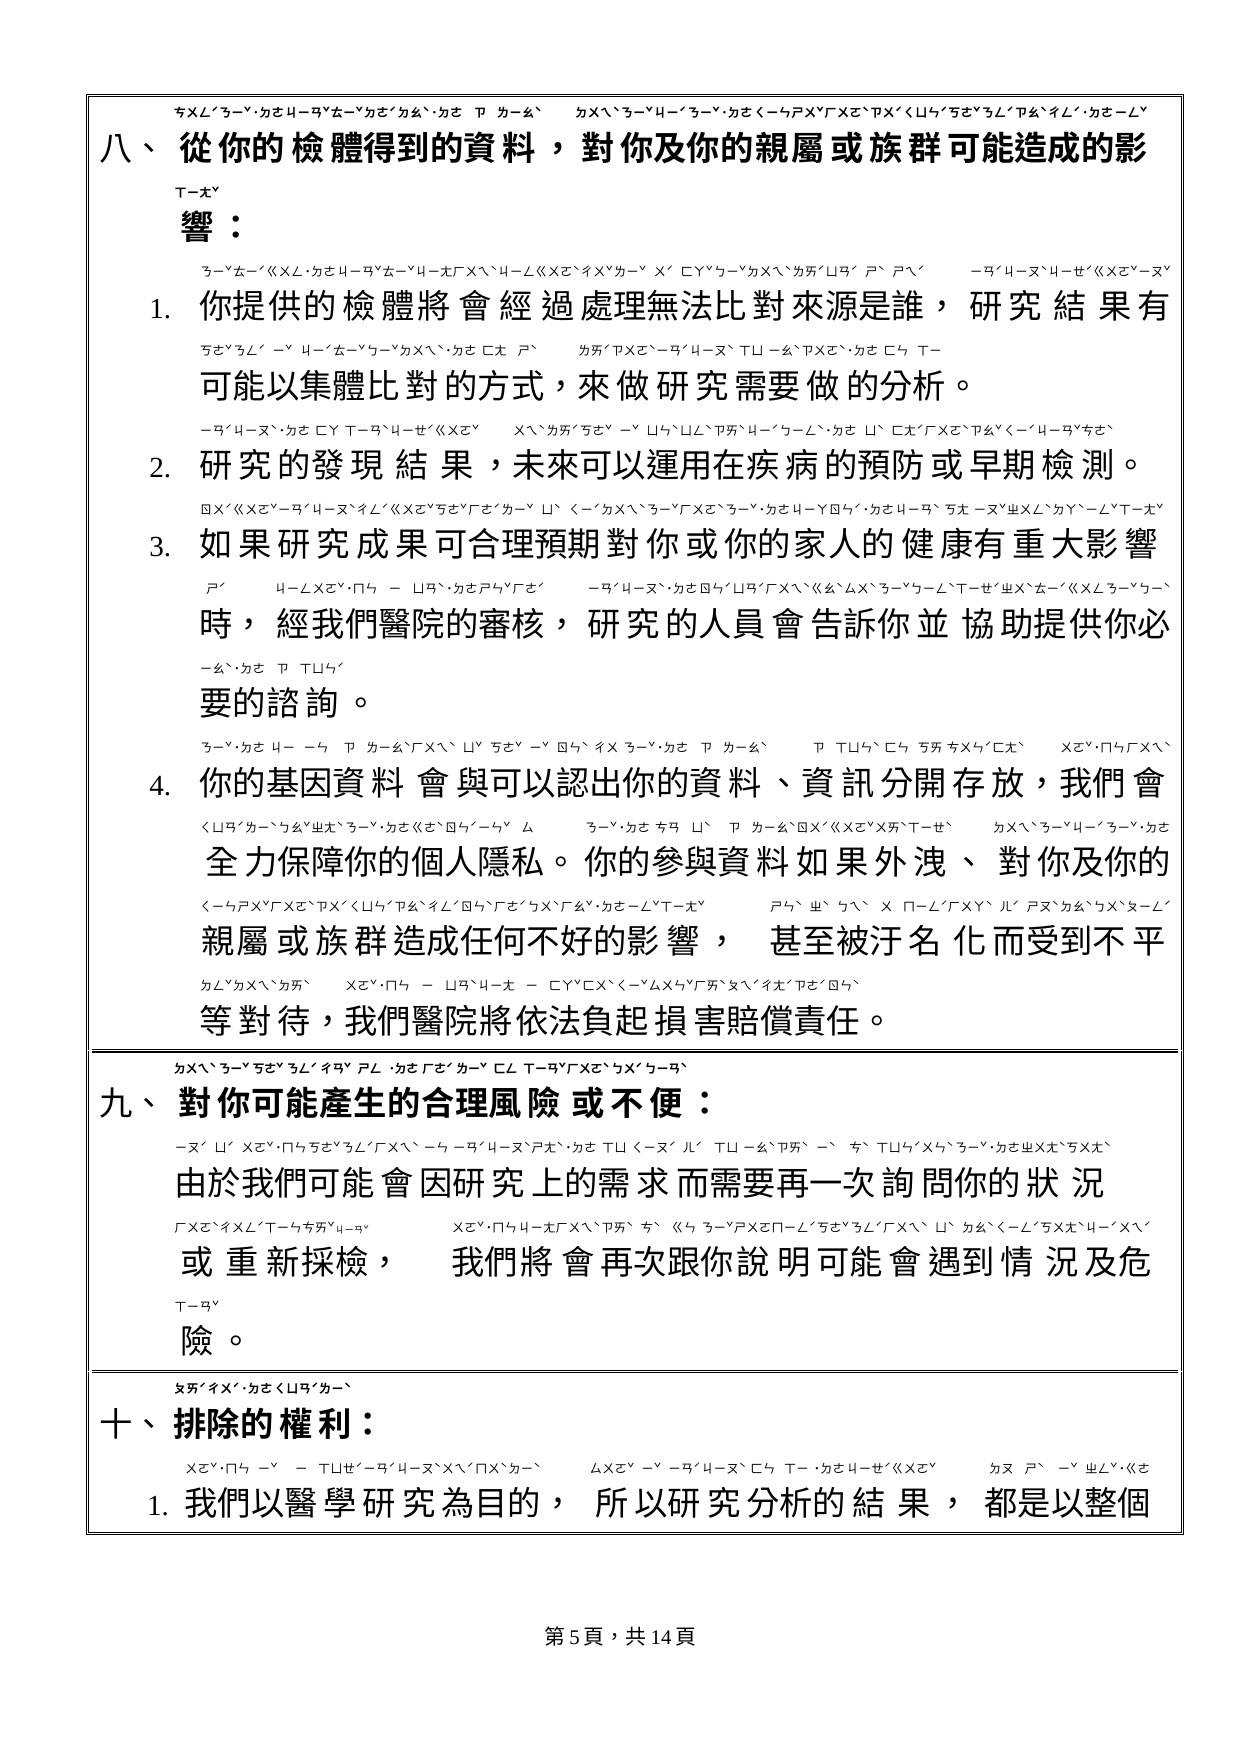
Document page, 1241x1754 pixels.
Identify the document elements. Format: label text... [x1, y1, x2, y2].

table_cell 從ㄘㄨㄥˊ你ㄋㄧˇ的˙ㄉㄜ檢ㄐㄧㄢˇ體ㄊㄧˇ得ㄉㄜˊ到ㄉㄠˋ的˙ㄉㄜ資ㄗ料ㄌㄧㄠˋ，對ㄉㄨㄟˋ你ㄋㄧˇ及ㄐㄧˊ你ㄋㄧˇ的˙ㄉㄜ親ㄑㄧㄣ屬ㄕㄨˇ或ㄏㄨㄛˋ族ㄗㄨˊ群ㄑㄩㄣˊ可ㄎㄜˇ能ㄋㄥˊ造ㄗㄠˋ成ㄔㄥˊ的˙ㄉㄜ影ㄧㄥˇ響ㄒㄧㄤˇ： 你ㄋㄧˇ提ㄊㄧˊ供ㄍㄨㄥ的˙ㄉㄜ檢ㄐㄧㄢˇ體ㄊㄧˇ將ㄐㄧㄤ會ㄏㄨㄟˋ經ㄐㄧㄥ過ㄍㄨㄛˋ處ㄔㄨˇ理ㄌㄧˇ無ㄨˊ法ㄈㄚˇ比ㄅㄧˇ對ㄉㄨㄟˋ來ㄌㄞˊ源ㄩㄢˊ是ㄕˋ誰ㄕㄟˊ，研ㄧㄢˊ究ㄐㄧㄡˋ結ㄐㄧㄝˊ果ㄍㄨㄛˇ有ㄧㄡˇ可ㄎㄜˇ能ㄋㄥˊ以ㄧˇ集ㄐㄧˊ體ㄊㄧˇ比ㄅㄧˇ對ㄉㄨㄟˋ的˙ㄉㄜ方ㄈㄤ式ㄕˋ，來ㄌㄞˊ做ㄗㄨㄛˋ研ㄧㄢˊ究ㄐㄧㄡˋ需ㄒㄩ要ㄧㄠˋ做ㄗㄨㄛˋ的˙ㄉㄜ分ㄈㄣ析ㄒㄧ。 研ㄧㄢˊ究ㄐㄧㄡˋ的˙ㄉㄜ發ㄈㄚ現ㄒㄧㄢˋ結ㄐㄧㄝˊ果ㄍㄨㄛˇ，未ㄨㄟˋ來ㄌㄞˊ可ㄎㄜˇ以ㄧˇ運ㄩㄣˋ用ㄩㄥˋ在ㄗㄞˋ疾ㄐㄧˊ病ㄅㄧㄥˋ的˙ㄉㄜ預ㄩˋ防ㄈㄤˊ或ㄏㄨㄛˋ早ㄗㄠˇ期ㄑㄧˊ檢ㄐㄧㄢˇ測ㄘㄜˋ。 如ㄖㄨˊ果ㄍㄨㄛˇ研ㄧㄢˊ究ㄐㄧㄡˋ成ㄔㄥˊ果ㄍㄨㄛˇ可ㄎㄜˇ合ㄏㄜˊ理ㄌㄧˇ預ㄩˋ期ㄑㄧˊ對ㄉㄨㄟˋ你ㄋㄧˇ或ㄏㄨㄛˋ你ㄋㄧˇ的˙ㄉㄜ家ㄐㄧㄚ人ㄖㄣˊ的˙ㄉㄜ健ㄐㄧㄢˋ康ㄎㄤ有ㄧㄡˇ重ㄓㄨㄥˋ大ㄉㄚˋ影ㄧㄥˇ響ㄒㄧㄤˇ時ㄕˊ，經ㄐㄧㄥ我ㄨㄛˇ們˙ㄇㄣ醫ㄧ院ㄩㄢˋ的˙ㄉㄜ審ㄕㄣˇ核ㄏㄜˊ，研ㄧㄢˊ究ㄐㄧㄡˋ的˙ㄉㄜ人ㄖㄣˊ員ㄩㄢˊ會ㄏㄨㄟˋ告ㄍㄠˋ訴ㄙㄨˋ你ㄋㄧˇ並ㄅㄧㄥˋ協ㄒㄧㄝˊ助ㄓㄨˋ提ㄊㄧˊ供ㄍㄨㄥ你ㄋㄧˇ必ㄅㄧˋ要ㄧㄠˋ的˙ㄉㄜ諮ㄗ詢ㄒㄩㄣˊ。 你ㄋㄧˇ的˙ㄉㄜ基ㄐㄧ因ㄧㄣ資ㄗ料ㄌㄧㄠˋ會ㄏㄨㄟˋ與ㄩˇ可ㄎㄜˇ以ㄧˇ認ㄖㄣˋ出ㄔㄨ你ㄋㄧˇ的˙ㄉㄜ資ㄗ料ㄌㄧㄠˋ、資ㄗ訊ㄒㄩㄣˋ分ㄈㄣ開ㄎㄞ存ㄘㄨㄣˊ放ㄈㄤˋ，我ㄨㄛˇ們˙ㄇㄣ會ㄏㄨㄟˋ全ㄑㄩㄢˊ力ㄌㄧˋ保ㄅㄠˇ障ㄓㄤˋ你ㄋㄧˇ的˙ㄉㄜ個ㄍㄜˋ人ㄖㄣˊ隱ㄧㄣˇ私ㄙ。你ㄋㄧˇ的˙ㄉㄜ參ㄘㄢ與ㄩˋ資ㄗ料ㄌㄧㄠˋ如ㄖㄨˊ果ㄍㄨㄛˇ外ㄨㄞˋ洩ㄒㄧㄝˋ、對ㄉㄨㄟˋ你ㄋㄧˇ及ㄐㄧˊ你ㄋㄧˇ的˙ㄉㄜ親ㄑㄧㄣ屬ㄕㄨˇ或ㄏㄨㄛˋ族ㄗㄨˊ群ㄑㄩㄣˊ造ㄗㄠˋ成ㄔㄥˊ任ㄖㄣˋ何ㄏㄜˊ不ㄅㄨˋ好ㄏㄠˇ的˙ㄉㄜ影ㄧㄥˇ響ㄒㄧㄤˇ，甚ㄕㄣˋ至ㄓˋ被ㄅㄟˋ汙ㄨ名ㄇㄧㄥˊ化ㄏㄨㄚˋ而ㄦˊ受ㄕㄡˋ到ㄉㄠˋ不ㄅㄨˋ平ㄆㄧㄥˊ等ㄉㄥˇ對ㄉㄨㄟˋ待ㄉㄞˋ，我ㄨㄛˇ們˙ㄇㄣ醫ㄧ院ㄩㄢˋ將ㄐㄧㄤ依ㄧ法ㄈㄚˇ負ㄈㄨˋ起ㄑㄧˇ損ㄙㄨㄣˇ害ㄏㄞˋ賠ㄆㄟˊ償ㄔㄤˊ責ㄗㄜˊ任ㄖㄣˋ。 [89, 97, 1181, 1049]
table_cell 排ㄆㄞˊ除ㄔㄨˊ的˙ㄉㄜ權ㄑㄩㄢˊ利ㄌㄧˋ： 我ㄨㄛˇ們˙ㄇㄣ以ㄧˇ醫ㄧ學ㄒㄩㄝˊ研ㄧㄢˊ究ㄐㄧㄡˋ為ㄨㄟˊ目ㄇㄨˋ的ㄉㄧˋ，所ㄙㄨㄛˇ以ㄧˇ研ㄧㄢˊ究ㄐㄧㄡˋ分ㄈㄣ析ㄒㄧ的˙ㄉㄜ結ㄐㄧㄝˊ果ㄍㄨㄛˇ，都ㄉㄡ是ㄕˋ以ㄧˇ整ㄓㄥˇ個˙ㄍㄜ群ㄑㄩㄣˊ體ㄊㄧˇ（不ㄅㄨˊ是ㄕˋ用ㄩㄥˋ個ㄍㄜˋ人ㄖㄣˊ）方ㄈㄤ式ㄕˋ呈ㄔㄥˊ現ㄒㄧㄢˋ，因ㄧㄣ此ㄘˇ不ㄅㄨˊ會ㄏㄨㄟˋ通ㄊㄨㄥ知ㄓ你ㄋㄧˇ任ㄖㄣˋ何ㄏㄜˊ檢ㄐㄧㄢˇ查ㄔㄚˊ、檢ㄐㄧㄢˇ驗ㄧㄢˋ或ㄏㄨㄛˋ研ㄧㄢˊ究ㄐㄧㄡˋ結ㄐㄧㄝˊ果ㄍㄨㄛˇ。 我ㄨㄛˇ們˙ㄇㄣ不ㄅㄨˊ會ㄏㄨㄟˋ提ㄊㄧˊ供ㄍㄨㄥ資ㄗ料ㄌㄧㄠˋ給ㄍㄟˇ其ㄑㄧˊ他ㄊㄚ人ㄖㄣˊ閱ㄩㄝˋ讀ㄉㄨˊ、複ㄈㄨˋ製ㄓˋ、或ㄏㄨㄛˋ補ㄅㄨˇ充ㄔㄨㄥ。但ㄉㄢˋ你ㄋㄧˇ的˙ㄉㄜ姓ㄒㄧㄥˋ名ㄇㄧㄥˊ、地ㄉㄧˋ址ㄓˇ、聯ㄌㄧㄢˊ絡ㄌㄨㄛˋ方ㄈㄤ式ㄕˋ有ㄧㄡˇ更ㄍㄥ改ㄍㄞˇ時ㄕˊ，可ㄎㄜˇ以ㄧˇ通ㄊㄨㄥ知ㄓ我ㄨㄛˇ們˙ㄇㄣ更ㄍㄥ正ㄓㄥˋ。 [88, 1370, 1182, 1532]
table_cell 對ㄉㄨㄟˋ你ㄋㄧˇ可ㄎㄜˇ能ㄋㄥˊ產ㄔㄢˇ生ㄕㄥ的˙ㄉㄜ合ㄏㄜˊ理ㄌㄧˇ風ㄈㄥ險ㄒㄧㄢˇ或ㄏㄨㄛˋ不ㄅㄨˊ便ㄅㄧㄢˋ： 由ㄧㄡˊ於ㄩˊ我ㄨㄛˇ們˙ㄇㄣ可ㄎㄜˇ能ㄋㄥˊ會ㄏㄨㄟˋ因ㄧㄣ研ㄧㄢˊ究ㄐㄧㄡˋ上ㄕㄤˋ的˙ㄉㄜ需ㄒㄩ求ㄑㄧㄡˊ而ㄦˊ需ㄒㄩ要ㄧㄠˋ再ㄗㄞˋ一ㄧˋ次ㄘˋ詢ㄒㄩㄣˊ問ㄨㄣˋ你ㄋㄧˇ的˙ㄉㄜ狀ㄓㄨㄤˋ況ㄎㄨㄤˋ或ㄏㄨㄛˋ重ㄔㄨㄥˊ新ㄒㄧㄣ採ㄘㄞˇ檢ㄐㄧㄢˇ，我ㄨㄛˇ們˙ㄇㄣ將ㄐㄧㄤ會ㄏㄨㄟˋ再ㄗㄞˋ次ㄘˋ跟ㄍㄣ你ㄋㄧˇ說ㄕㄨㄛ明ㄇㄧㄥˊ可ㄎㄜˇ能ㄋㄥˊ會ㄏㄨㄟˋ遇ㄩˋ到ㄉㄠˋ情ㄑㄧㄥˊ況ㄎㄨㄤˋ及ㄐㄧˊ危ㄨㄟˊ險ㄒㄧㄢˇ。 [88, 1049, 1182, 1370]
